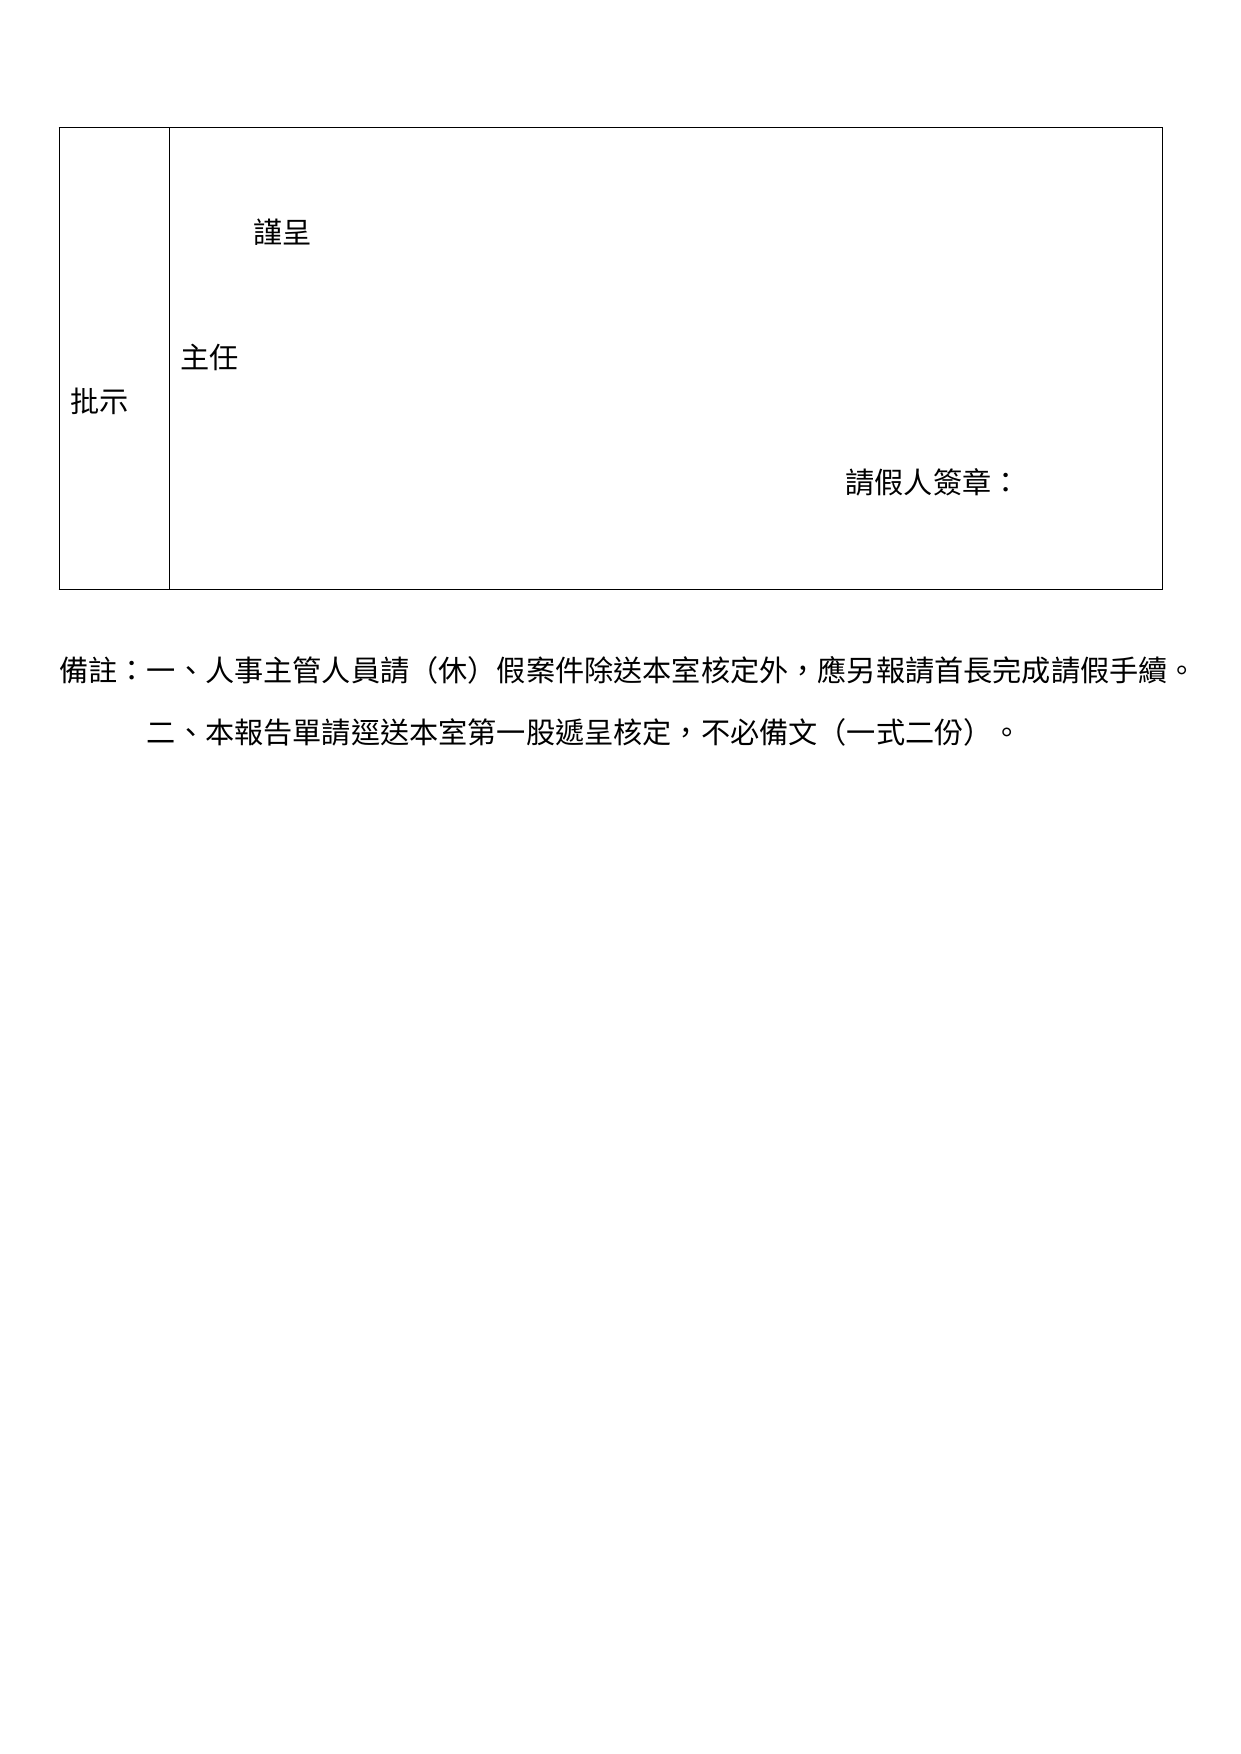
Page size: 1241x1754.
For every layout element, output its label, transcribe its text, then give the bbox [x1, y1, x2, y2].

text 備註：一、人事主管人員請（休）假案件除送本室核定外，應另報請首長完成請假手續。 [59, 627, 1181, 689]
text 二、本報告單請逕送本室第一股遞呈核定，不必備文（一式二份）。 [59, 689, 1181, 752]
table_cell 批示 [60, 128, 169, 589]
table_cell 謹呈 主任 請假人簽章： [170, 128, 1162, 589]
